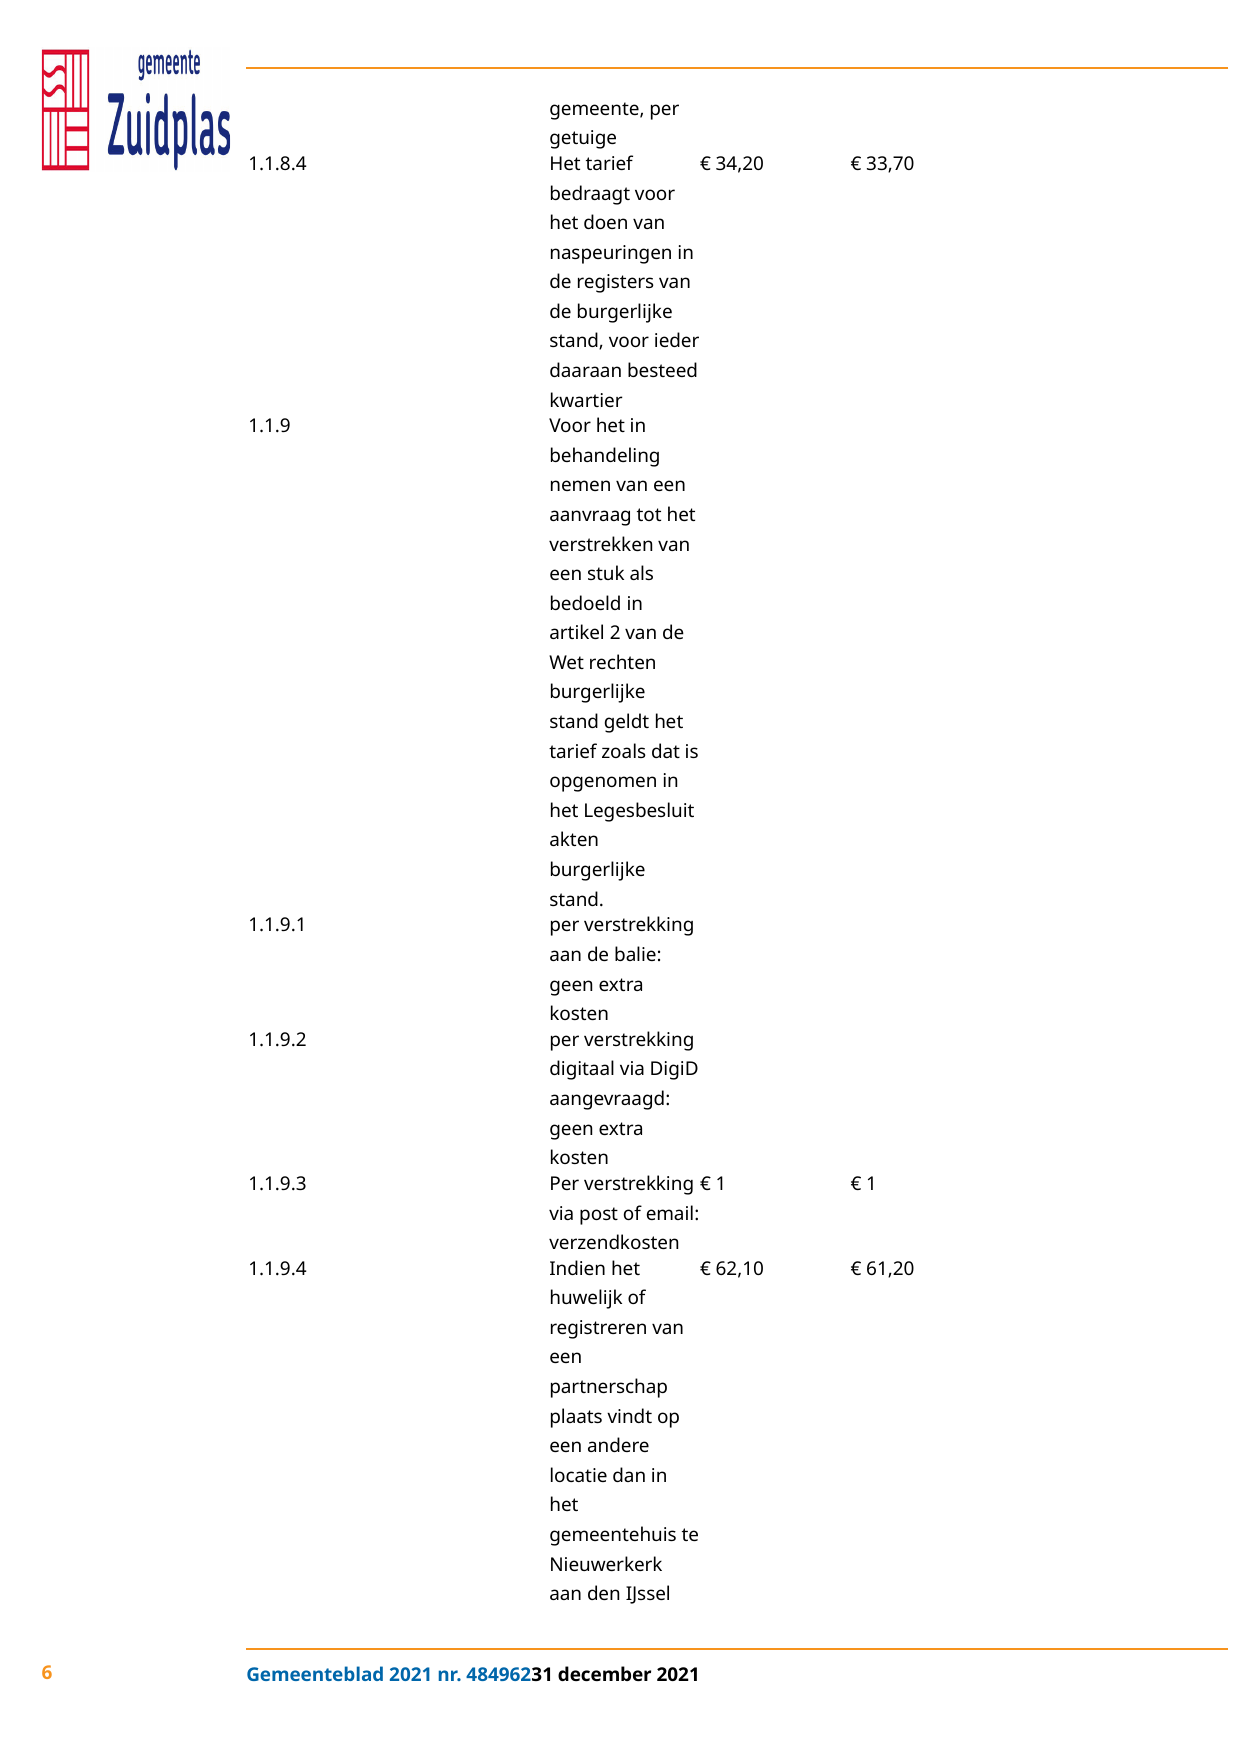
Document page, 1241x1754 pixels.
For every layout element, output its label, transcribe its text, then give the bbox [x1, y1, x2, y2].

table_cell Per verstrekking via post of email: verzendkosten [549, 1170, 700, 1255]
table_cell [850, 95, 1001, 150]
table_cell [1001, 95, 1152, 150]
table_cell 1.1.9 [248, 413, 549, 912]
table_cell [700, 1306, 850, 1606]
table_cell Indien het huwelijk of registreren van een partnerschap plaats vindt op een andere locatie dan in het gemeentehuis te Nieuwerkerk aan den IJssel [549, 1255, 700, 1606]
table_cell [1001, 1170, 1152, 1255]
table_cell Het tarief bedraagt voor het doen van naspeuringen in de registers van de burgerlijke stand, voor ieder daaraan besteed kwartier [549, 150, 700, 412]
table_cell € 34,20 [700, 150, 850, 176]
table_cell [850, 176, 1001, 412]
table_cell 1.1.9.1 [248, 912, 549, 1026]
table_cell per verstrekking digitaal via DigiD aangevraagd: geen extra kosten [549, 1026, 700, 1170]
table_cell [1001, 150, 1152, 176]
table_cell [700, 95, 850, 150]
table_cell € 1 [700, 1170, 850, 1255]
table_cell [1001, 1306, 1152, 1606]
table_cell 1.1.9.3 [248, 1170, 549, 1255]
table_cell € 61,20 [850, 1255, 1001, 1281]
table_cell [850, 1306, 1001, 1606]
table_cell [850, 1281, 1001, 1306]
table_cell [1001, 1281, 1152, 1306]
table_cell [1001, 413, 1152, 912]
table_cell Voor het in behandeling nemen van een aanvraag tot het verstrekken van een stuk als bedoeld in artikel 2 van de Wet rechten burgerlijke stand geldt het tarief zoals dat is opgenomen in het Legesbesluit akten burgerlijke stand. [549, 413, 700, 912]
table_cell 1.1.9.4 [248, 1255, 549, 1606]
table_cell [850, 1026, 1001, 1170]
picture [41, 47, 231, 172]
table_cell [700, 176, 850, 412]
table_cell [700, 1026, 850, 1170]
table_cell [1001, 176, 1152, 412]
table_cell € 33,70 [850, 150, 1001, 176]
table_cell [700, 912, 850, 1026]
table_cell [1001, 1026, 1152, 1170]
table_cell [850, 912, 1001, 1026]
table_cell [700, 413, 850, 912]
table_cell € 1 [850, 1170, 1001, 1255]
table_cell [1001, 1255, 1152, 1281]
table_cell [850, 413, 1001, 912]
table_cell [248, 95, 549, 150]
table_cell [1001, 912, 1152, 1026]
table_cell [700, 1281, 850, 1306]
table_cell 1.1.8.4 [248, 150, 549, 412]
table_cell 1.1.9.2 [248, 1026, 549, 1170]
table_cell gemeente, per getuige [549, 95, 700, 150]
table_cell per verstrekking aan de balie: geen extra kosten [549, 912, 700, 1026]
table_cell € 62,10 [700, 1255, 850, 1281]
